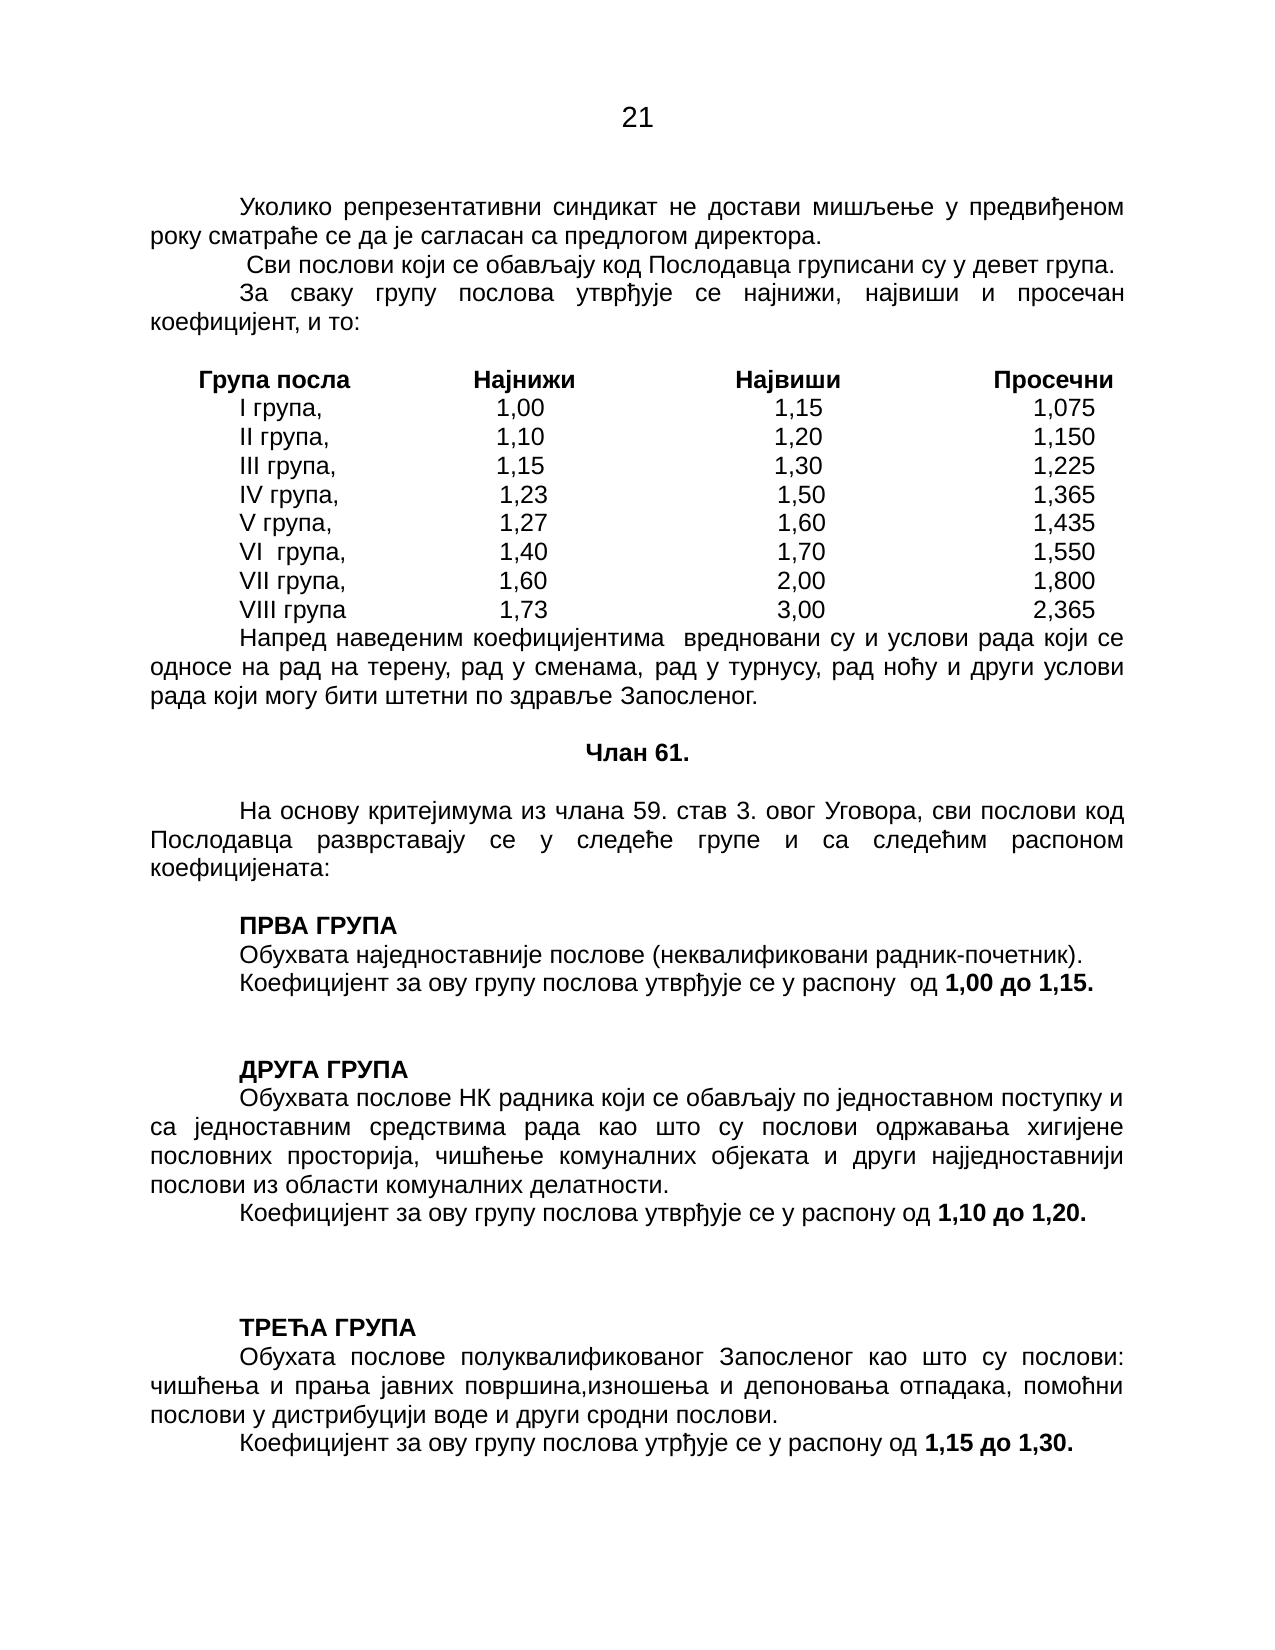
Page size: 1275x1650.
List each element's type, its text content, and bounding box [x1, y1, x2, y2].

text Обухвата послове НК радника који се обављају по једноставном поступку и са једноставним средствима рада као што су послови одржавања хигијене пословних просторија, чишћење комуналних објеката и други најједноставнији послови из области комуналних делатности. [150, 1083, 1125, 1198]
text На основу критејимума из члана 59. став 3. овог Уговора, сви послови код Послодавца разврставају се у следеће групе и са следећим распоном коефицијената: [150, 796, 1125, 882]
text IV група, 1,23 1,50 1,365 [150, 479, 1125, 508]
text VIII група 1,73 3,00 2,365 [150, 594, 1125, 623]
text II група, 1,10 1,20 1,150 [150, 422, 1125, 451]
text Коефицијент за ову групу послова утрђује се у распону од 1,15 до 1,30. [150, 1428, 1125, 1457]
text Обухата послове полуквалификованог Запосленог као што су послови: чишћења и прања јавних површина,изношења и депоновања отпадака, помоћни послови у дистрибуцији воде и други сродни послови. [150, 1342, 1125, 1428]
text III група, 1,15 1,30 1,225 [150, 451, 1125, 479]
text Члан 61. [150, 738, 1125, 767]
text Група посла Најнижи Највиши Просечни [150, 364, 1125, 393]
text V група, 1,27 1,60 1,435 [150, 508, 1125, 537]
text Уколико репрезентативни синдикат не достави мишљење у предвиђеном року сматраће се да је сагласан са предлогом директора. [150, 192, 1125, 249]
text Обухвата наједноставније послове (неквалификовани радник-почетник). [150, 939, 1125, 968]
text Коефицијент за ову групу послова утврђује се у распону од 1,10 до 1,20. [150, 1198, 1125, 1227]
text VI група, 1,40 1,70 1,550 [150, 537, 1125, 566]
text I група, 1,00 1,15 1,075 [150, 393, 1125, 422]
text Сви послови који се обављају код Послодавца груписани су у девет група. [150, 249, 1125, 278]
text Коефицијент за ову групу послова утврђује се у распону од 1,00 до 1,15. [150, 968, 1125, 997]
text Напред наведеним коефицијентима вредновани су и услови рада који се односе на рад на терену, рад у сменама, рад у турнусу, рад ноћу и други услови рада који могу бити штетни по здравље Запосленог. [150, 623, 1125, 709]
text ПРВА ГРУПА [150, 911, 1125, 939]
text ТРЕЋА ГРУПА [150, 1313, 1125, 1342]
text ДРУГА ГРУПА [150, 1054, 1125, 1083]
text VII група, 1,60 2,00 1,800 [150, 566, 1125, 594]
text За сваку групу послова утврђује се најнижи, највиши и просечан коефицијент, и то: [150, 278, 1125, 336]
